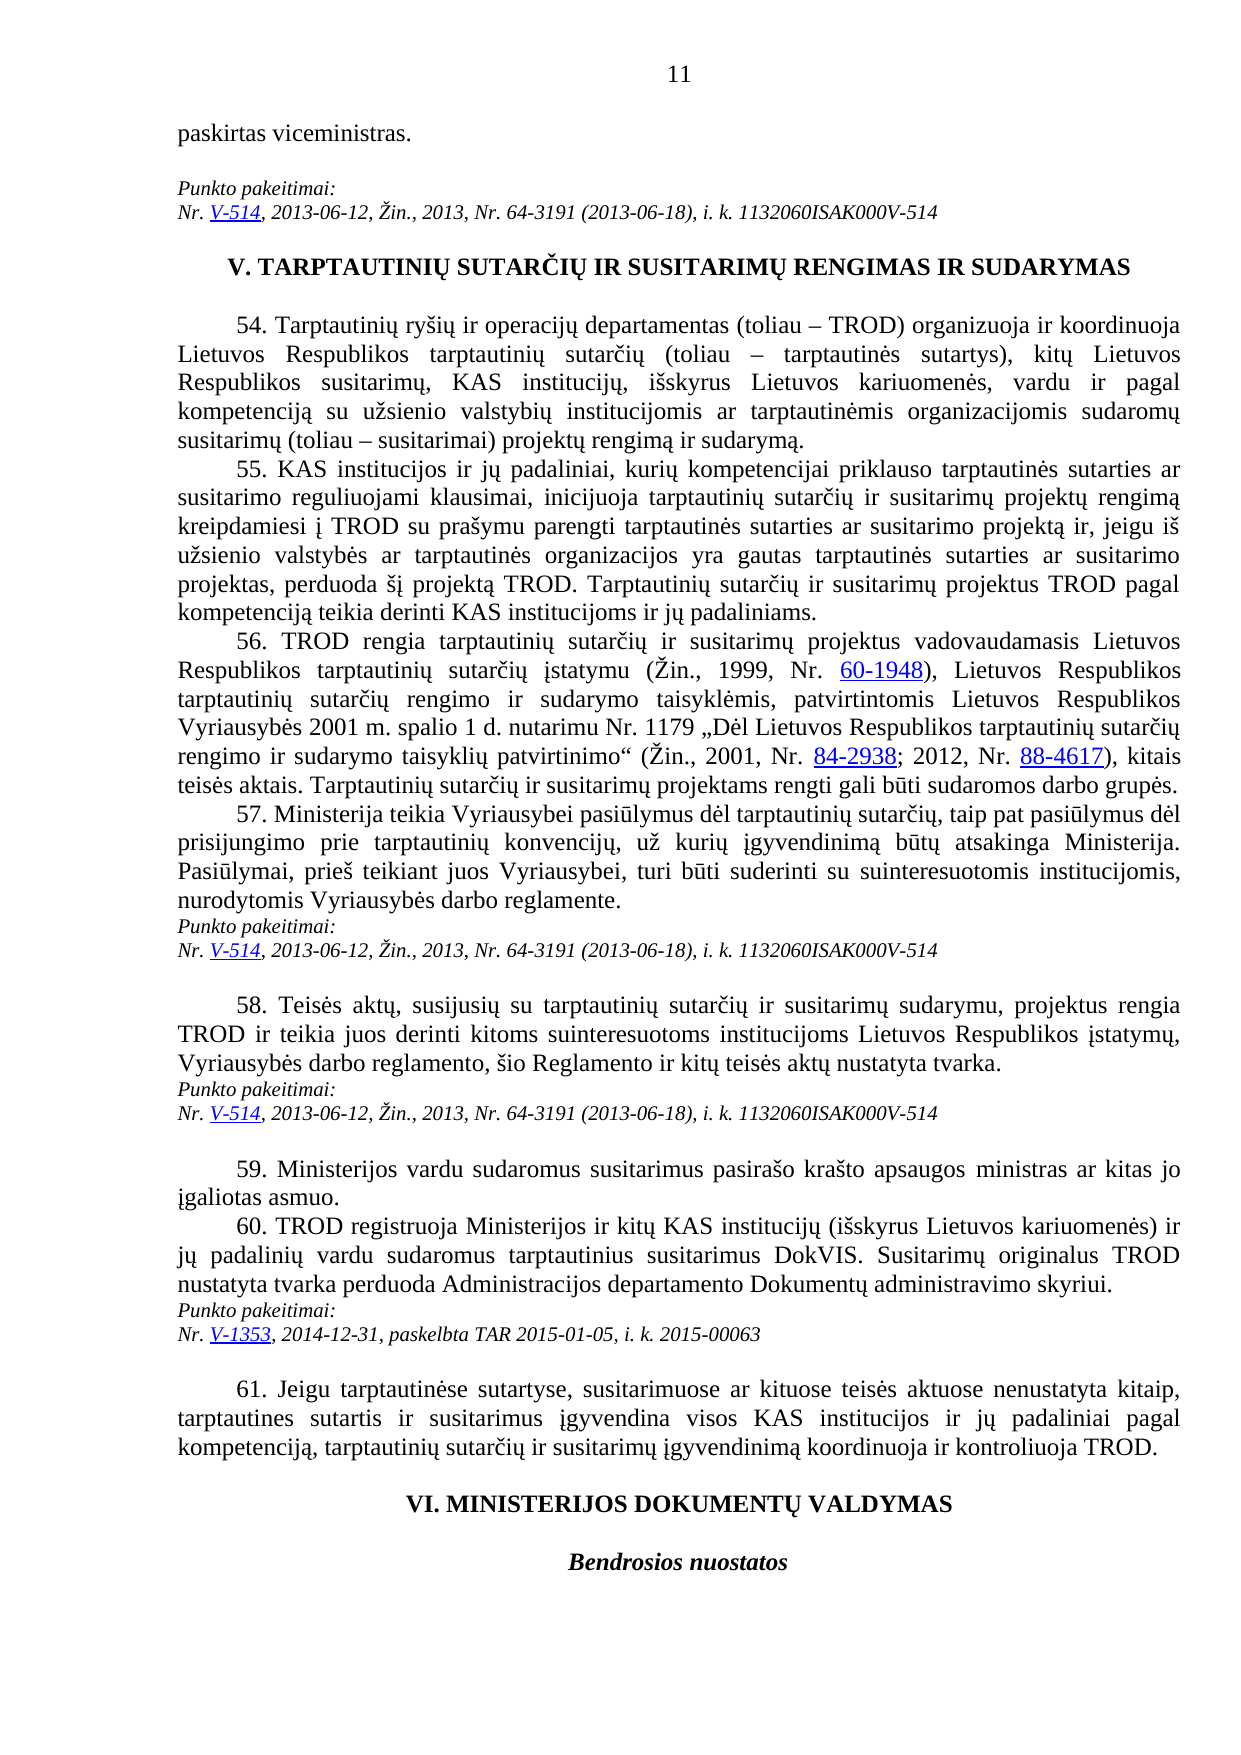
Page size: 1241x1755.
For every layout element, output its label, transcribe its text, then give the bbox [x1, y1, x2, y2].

text 60. TROD registruoja Ministerijos ir kitų KAS institucijų (išskyrus Lietuvos kariuomenės) ir jų padalinių vardu sudaromus tarptautinius susitarimus DokVIS. Susitarimų originalus TROD nustatyta tvarka perduoda Administracijos departamento Dokumentų administravimo skyriui. [177, 1211, 1181, 1297]
text Nr. V-1353, 2014-12-31, paskelbta TAR 2015-01-05, i. k. 2015-00063 [177, 1322, 1181, 1346]
text 58. Teisės aktų, susijusių su tarptautinių sutarčių ir susitarimų sudarymu, projektus rengia TROD ir teikia juos derinti kitoms suinteresuotoms institucijoms Lietuvos Respublikos įstatymų, Vyriausybės darbo reglamento, šio Reglamento ir kitų teisės aktų nustatyta tvarka. [177, 991, 1181, 1077]
text Punkto pakeitimai: [177, 176, 1181, 200]
text 59. Ministerijos vardu sudaromus susitarimus pasirašo krašto apsaugos ministras ar kitas jo įgaliotas asmuo. [177, 1154, 1181, 1211]
text paskirtas viceministras. [177, 118, 1181, 147]
text Nr. V-514, 2013-06-12, Žin., 2013, Nr. 64-3191 (2013-06-18), i. k. 1132060ISAK000V-514 [177, 1101, 1181, 1125]
text Punkto pakeitimai: [177, 1077, 1181, 1101]
text 56. TROD rengia tarptautinių sutarčių ir susitarimų projektus vadovaudamasis Lietuvos Respublikos tarptautinių sutarčių įstatymu (Žin., 1999, Nr. 60-1948), Lietuvos Respublikos tarptautinių sutarčių rengimo ir sudarymo taisyklėmis, patvirtintomis Lietuvos Respublikos Vyriausybės 2001 m. spalio 1 d. nutarimu Nr. 1179 „Dėl Lietuvos Respublikos tarptautinių sutarčių rengimo ir sudarymo taisyklių patvirtinimo“ (Žin., 2001, Nr. 84-2938; 2012, Nr. 88-4617), kitais teisės aktais. Tarptautinių sutarčių ir susitarimų projektams rengti gali būti sudaromos darbo grupės. [177, 626, 1181, 799]
text V. TARPTAUTINIŲ SUTARČIŲ IR SUSITARIMŲ RENGIMAS IR SUDARYMAS [177, 252, 1181, 281]
text Bendrosios nuostatos [177, 1547, 1181, 1576]
text 55. KAS institucijos ir jų padaliniai, kurių kompetencijai priklauso tarptautinės sutarties ar susitarimo reguliuojami klausimai, inicijuoja tarptautinių sutarčių ir susitarimų projektų rengimą kreipdamiesi į TROD su prašymu parengti tarptautinės sutarties ar susitarimo projektą ir, jeigu iš užsienio valstybės ar tarptautinės organizacijos yra gautas tarptautinės sutarties ar susitarimo projektas, perduoda šį projektą TROD. Tarptautinių sutarčių ir susitarimų projektus TROD pagal kompetenciją teikia derinti KAS institucijoms ir jų padaliniams. [177, 454, 1181, 626]
text Punkto pakeitimai: [177, 914, 1181, 938]
text 54. Tarptautinių ryšių ir operacijų departamentas (toliau – TROD) organizuoja ir koordinuoja Lietuvos Respublikos tarptautinių sutarčių (toliau – tarptautinės sutartys), kitų Lietuvos Respublikos susitarimų, KAS institucijų, išskyrus Lietuvos kariuomenės, vardu ir pagal kompetenciją su užsienio valstybių institucijomis ar tarptautinėmis organizacijomis sudaromų susitarimų (toliau – susitarimai) projektų rengimą ir sudarymą. [177, 310, 1181, 454]
text Nr. V-514, 2013-06-12, Žin., 2013, Nr. 64-3191 (2013-06-18), i. k. 1132060ISAK000V-514 [177, 200, 1181, 224]
text 61. Jeigu tarptautinėse sutartyse, susitarimuose ar kituose teisės aktuose nenustatyta kitaip, tarptautines sutartis ir susitarimus įgyvendina visos KAS institucijos ir jų padaliniai pagal kompetenciją, tarptautinių sutarčių ir susitarimų įgyvendinimą koordinuoja ir kontroliuoja TROD. [177, 1374, 1181, 1461]
text VI. MINISTERIJOS DOKUMENTŲ VALDYMAS [177, 1489, 1181, 1518]
text 57. Ministerija teikia Vyriausybei pasiūlymus dėl tarptautinių sutarčių, taip pat pasiūlymus dėl prisijungimo prie tarptautinių konvencijų, už kurių įgyvendinimą būtų atsakinga Ministerija. Pasiūlymai, prieš teikiant juos Vyriausybei, turi būti suderinti su suinteresuotomis institucijomis, nurodytomis Vyriausybės darbo reglamente. [177, 799, 1181, 914]
text Nr. V-514, 2013-06-12, Žin., 2013, Nr. 64-3191 (2013-06-18), i. k. 1132060ISAK000V-514 [177, 938, 1181, 962]
text Punkto pakeitimai: [177, 1297, 1181, 1322]
